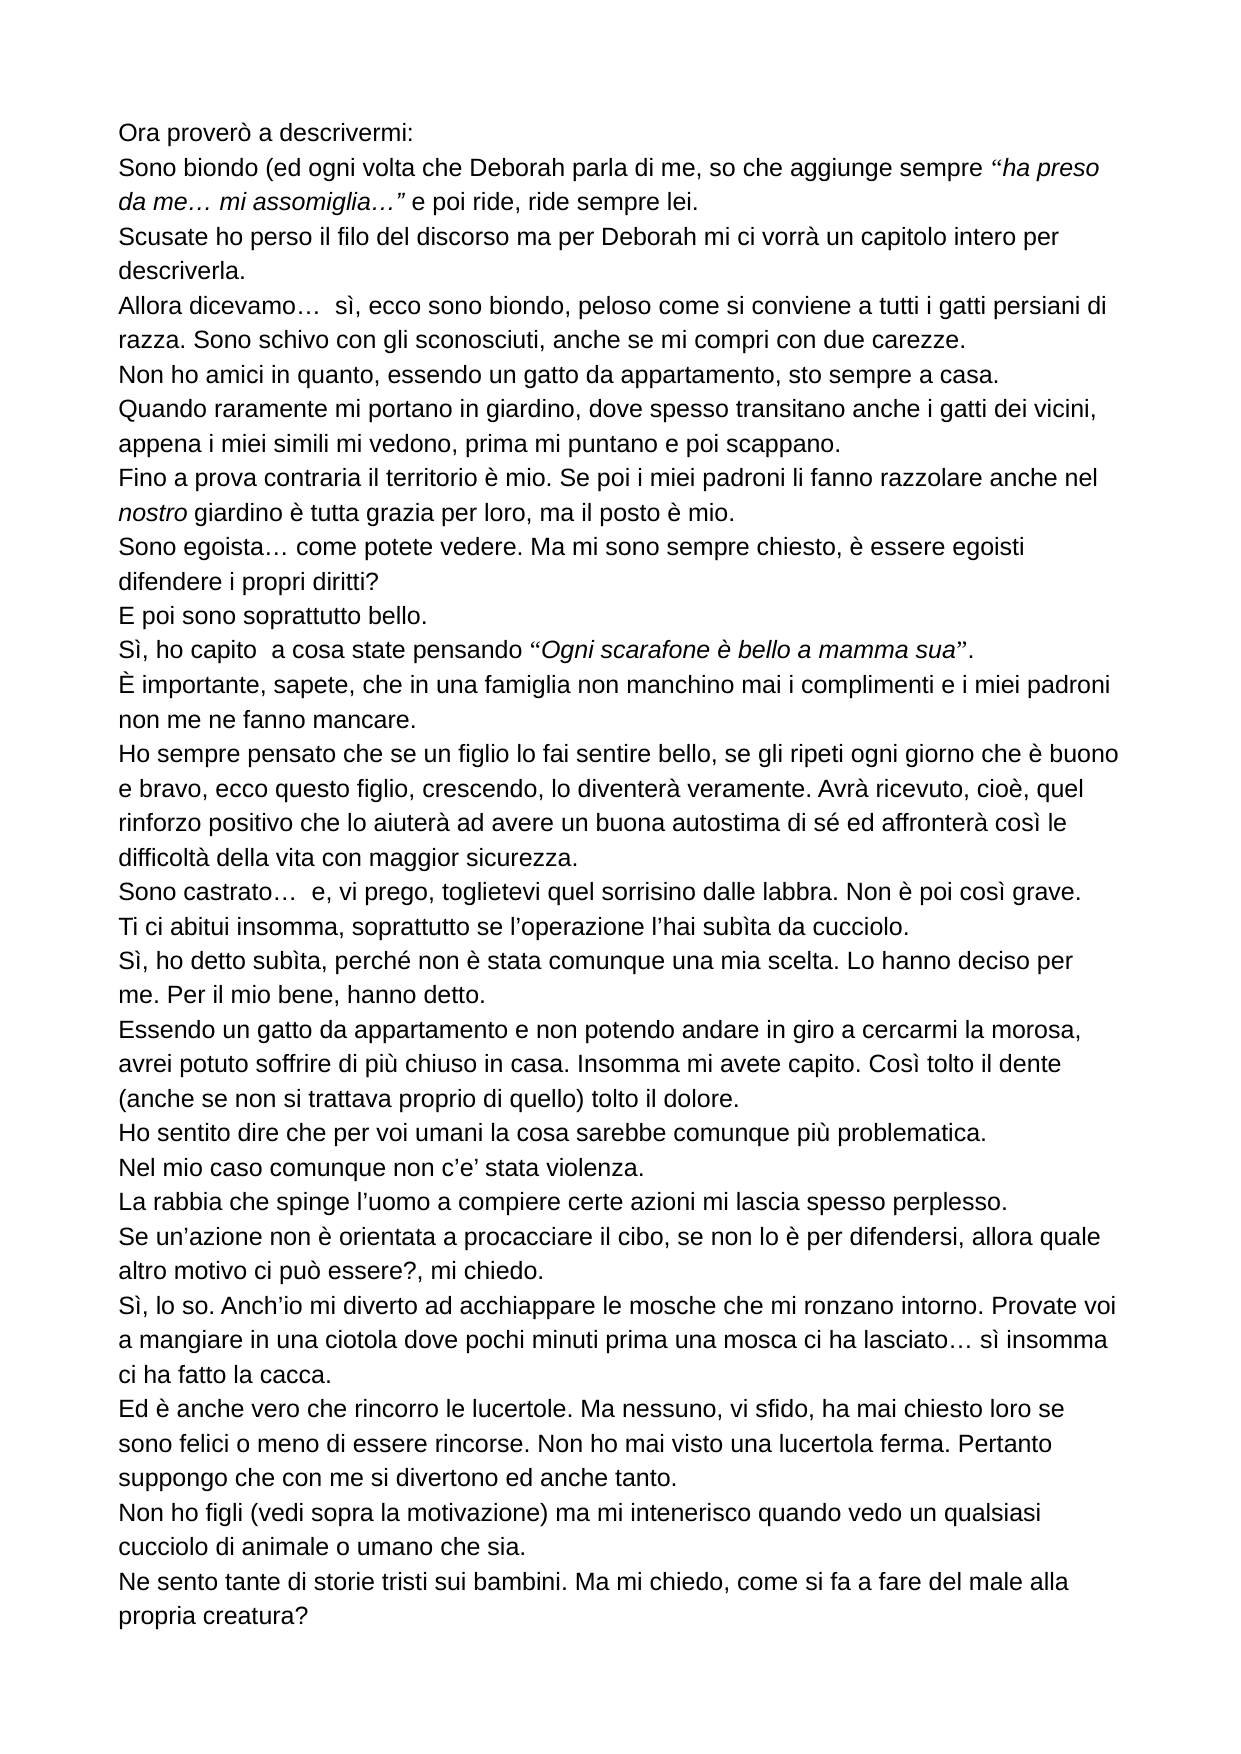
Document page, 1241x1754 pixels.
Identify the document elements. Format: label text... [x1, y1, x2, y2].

text Ed è anche vero che rincorro le lucertole. Ma nessuno, vi sfido, ha mai chiesto loro se sono felici o meno di essere rincorse. Non ho mai visto una lucertola ferma. Pertanto suppongo che con me si divertono ed anche tanto. [118, 1394, 1122, 1492]
text Sono biondo (ed ogni volta che Deborah parla di me, so che aggiunge sempre “ha preso da me… mi assomiglia…” e poi ride, ride sempre lei. [118, 153, 1122, 216]
text Sono castrato… e, vi prego, toglietevi quel sorrisino dalle labbra. Non è poi così grave. [118, 877, 1122, 906]
text Quando raramente mi portano in giardino, dove spesso transitano anche i gatti dei vicini, appena i miei simili mi vedono, prima mi puntano e poi scappano. [118, 394, 1122, 457]
text Ora proverò a descrivermi: [118, 118, 1122, 147]
text Sì, ho detto subìta, perché non è stata comunque una mia scelta. Lo hanno deciso per me. Per il mio bene, hanno detto. [118, 946, 1122, 1009]
text Nel mio caso comunque non c’e’ stata violenza. [118, 1153, 1122, 1182]
text Ti ci abitui insomma, soprattutto se l’operazione l’hai subìta da cucciolo. [118, 911, 1122, 940]
text Sono egoista… come potete vedere. Ma mi sono sempre chiesto, è essere egoisti difendere i propri diritti? [118, 532, 1122, 595]
text Ho sentito dire che per voi umani la cosa sarebbe comunque più problematica. [118, 1118, 1122, 1147]
text È importante, sapete, che in una famiglia non manchino mai i complimenti e i miei padroni non me ne fanno mancare. [118, 670, 1122, 733]
text Essendo un gatto da appartamento e non potendo andare in giro a cercarmi la morosa, avrei potuto soffrire di più chiuso in casa. Insomma mi avete capito. Così tolto il dente (anche se non si trattava proprio di quello) tolto il dolore. [118, 1015, 1122, 1113]
text Non ho amici in quanto, essendo un gatto da appartamento, sto sempre a casa. [118, 359, 1122, 388]
text Se un’azione non è orientata a procacciare il cibo, se non lo è per difendersi, allora quale altro motivo ci può essere?, mi chiedo. [118, 1222, 1122, 1285]
text Ho sempre pensato che se un figlio lo fai sentire bello, se gli ripeti ogni giorno che è buono e bravo, ecco questo figlio, crescendo, lo diventerà veramente. Avrà ricevuto, cioè, quel rinforzo positivo che lo aiuterà ad avere un buona autostima di sé ed affronterà così le difficoltà della vita con maggior sicurezza. [118, 739, 1122, 871]
text Fino a prova contraria il territorio è mio. Se poi i miei padroni li fanno razzolare anche nel nostro giardino è tutta grazia per loro, ma il posto è mio. [118, 463, 1122, 526]
text Scusate ho perso il filo del discorso ma per Deborah mi ci vorrà un capitolo intero per descriverla. [118, 222, 1122, 285]
text La rabbia che spinge l’uomo a compiere certe azioni mi lascia spesso perplesso. [118, 1187, 1122, 1216]
text Sì, ho capito a cosa state pensando “Ogni scarafone è bello a mamma sua”. [118, 636, 1122, 664]
text Sì, lo so. Anch’io mi diverto ad acchiappare le mosche che mi ronzano intorno. Provate voi a mangiare in una ciotola dove pochi minuti prima una mosca ci ha lasciato… sì insomma ci ha fatto la cacca. [118, 1291, 1122, 1388]
text Non ho figli (vedi sopra la motivazione) ma mi intenerisco quando vedo un qualsiasi cucciolo di animale o umano che sia. [118, 1498, 1122, 1561]
text Allora dicevamo… sì, ecco sono biondo, peloso come si conviene a tutti i gatti persiani di razza. Sono schivo con gli sconosciuti, anche se mi compri con due carezze. [118, 291, 1122, 354]
text Ne sento tante di storie tristi sui bambini. Ma mi chiedo, come si fa a fare del male alla propria creatura? [118, 1567, 1122, 1630]
text E poi sono soprattutto bello. [118, 601, 1122, 630]
